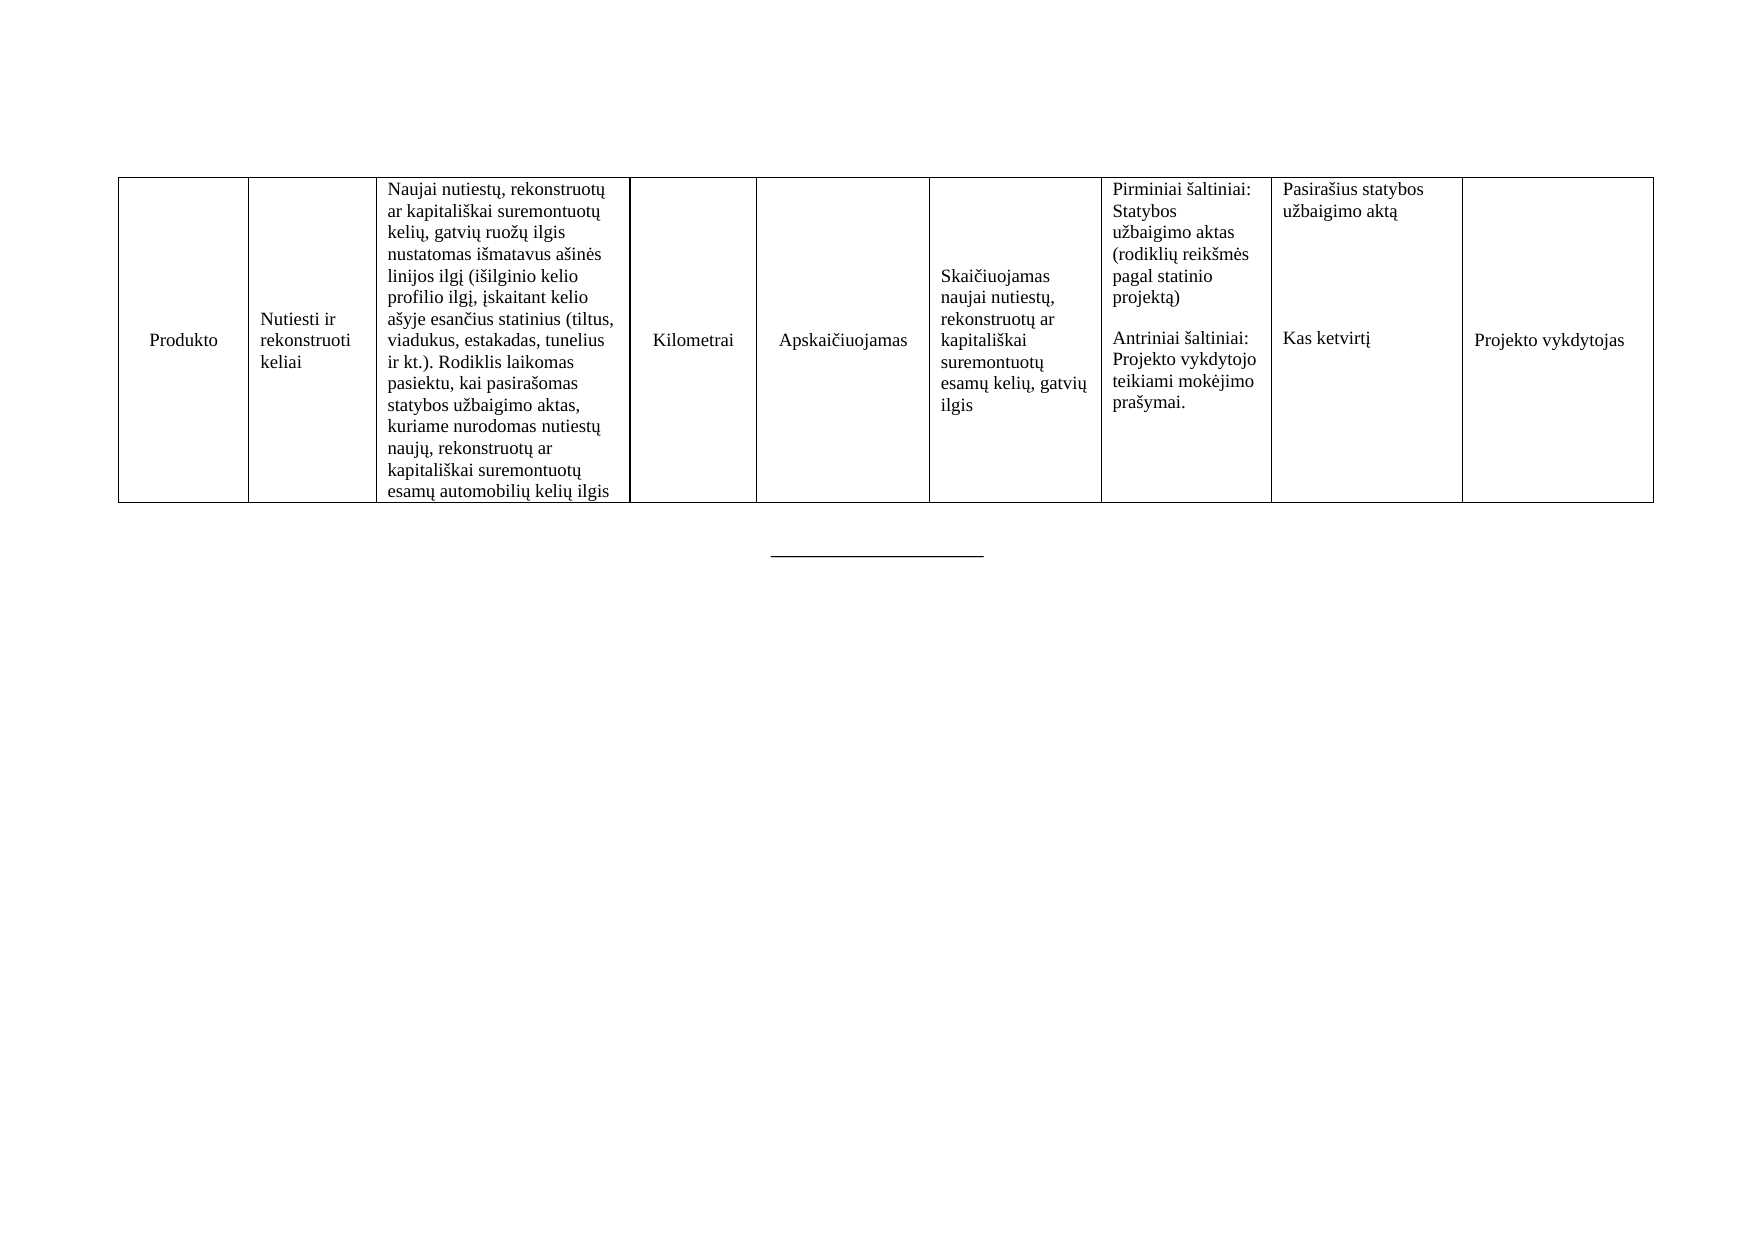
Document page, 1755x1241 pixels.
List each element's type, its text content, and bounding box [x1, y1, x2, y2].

table_cell Antriniai šaltiniai: Projekto vykdytojo teikiami mokėjimo prašymai. [1102, 326, 1271, 502]
table_cell Skaičiuojamas naujai nutiestų, rekonstruotų ar kapitališkai suremontuotų esamų kelių, gatvių ilgis [930, 178, 1101, 502]
table_cell Nutiesti ir rekonstruoti keliai [249, 178, 376, 502]
table_cell Produkto [119, 178, 248, 502]
table_cell Pirminiai šaltiniai: Statybos užbaigimo aktas (rodiklių reikšmės pagal statinio projektą) [1102, 178, 1271, 326]
table_cell Apskaičiuojamas [757, 178, 929, 502]
table_cell Projekto vykdytojas [1463, 178, 1653, 502]
table_cell Naujai nutiestų, rekonstruotų ar kapitališkai suremontuotų kelių, gatvių ruožų ilgis nustatomas išmatavus ašinės linijos ilgį (išilginio kelio profilio ilgį, įskaitant kelio ašyje esančius statinius (tiltus, viadukus, estakadas, tunelius ir kt.). Rodiklis laikomas pasiektu, kai pasirašomas statybos užbaigimo aktas, kuriame nurodomas nutiestų naujų, rekonstruotų ar kapitališkai suremontuotų esamų automobilių kelių ilgis [377, 178, 629, 502]
text _________________ [118, 531, 1636, 560]
table_cell Kilometrai [631, 178, 756, 502]
table_cell Kas ketvirtį [1272, 326, 1462, 502]
table_cell Pasirašius statybos užbaigimo aktą [1272, 178, 1462, 326]
